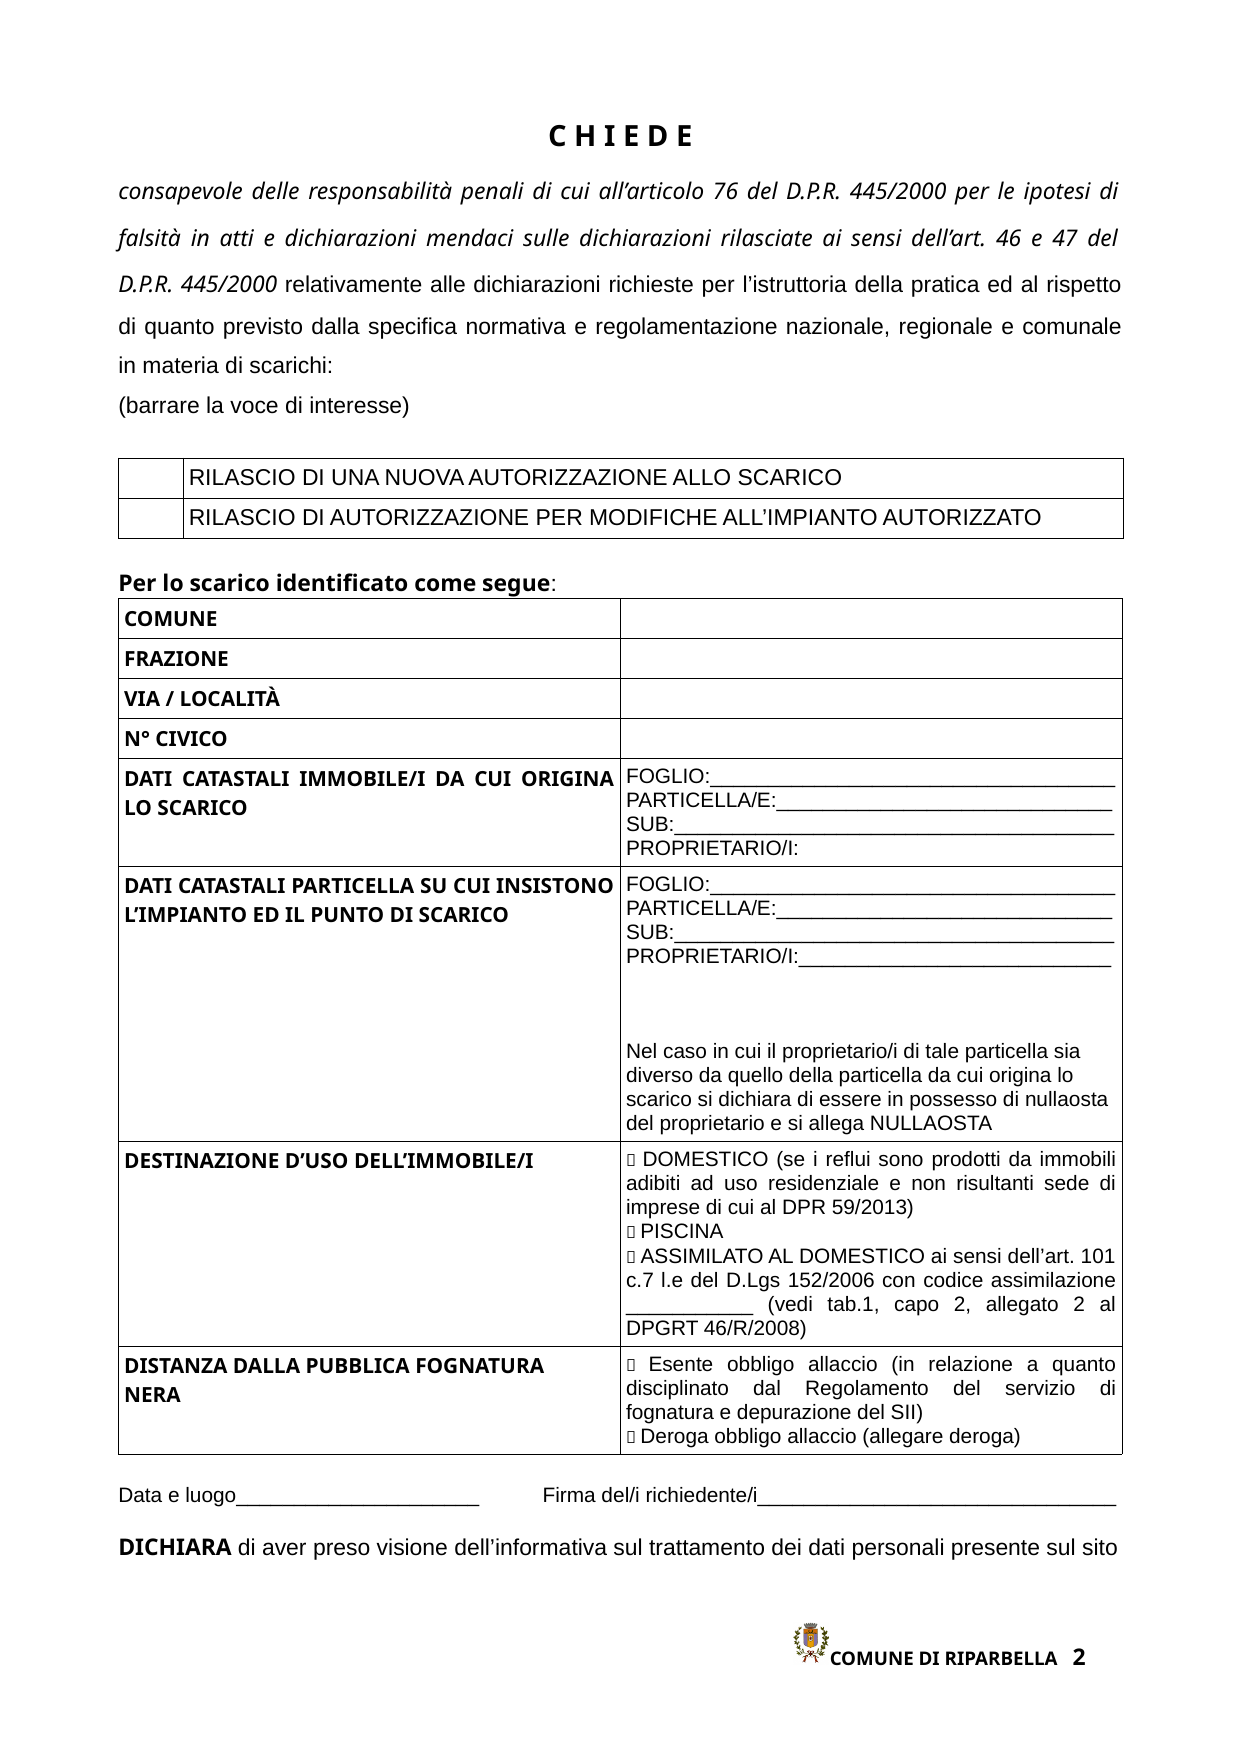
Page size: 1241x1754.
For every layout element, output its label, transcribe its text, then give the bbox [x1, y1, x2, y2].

table_cell N° CIVICO [119, 719, 620, 758]
table_header [119, 459, 183, 498]
table_cell [621, 679, 1122, 718]
table_cell VIA / LOCALITÀ [119, 679, 620, 718]
table_header [621, 599, 1122, 638]
table_header COMUNE [119, 599, 620, 638]
text Data e luogo_____________________ Firma del/i richiedente/i_______________________________ [118, 1483, 1122, 1507]
table_cell [621, 639, 1122, 678]
table_cell FOGLIO:___________________________________ PARTICELLA/E:_____________________________ SUB:______________________________________ PROPRIETARIO/I: [621, 759, 1122, 866]
table_cell FRAZIONE [119, 639, 620, 678]
table_cell DISTANZA DALLA PUBBLICA FOGNATURA NERA [119, 1347, 620, 1454]
table_cell [621, 719, 1122, 758]
text DICHIARA di aver preso visione dell’informativa sul trattamento dei dati personali presente sul sito [118, 1531, 1122, 1562]
text C H I E D E [118, 115, 1122, 155]
text Per lo scarico identificato come segue: [118, 567, 1122, 598]
table_header RILASCIO DI UNA NUOVA AUTORIZZAZIONE ALLO SCARICO [184, 459, 1123, 498]
table_cell [119, 499, 183, 538]
table_cell FOGLIO:___________________________________ PARTICELLA/E:_____________________________ SUB:______________________________________ PROPRIETARIO/I:___________________________ Nel caso in cui il proprietario/i di tale particella sia diverso da quello della particella da cui origina lo scarico si dichiara di essere in possesso di nullaosta del proprietario e si allega NULLAOSTA [621, 867, 1122, 1141]
table_cell  Esente obbligo allaccio (in relazione a quanto disciplinato dal Regolamento del servizio di fognatura e depurazione del SII)  Deroga obbligo allaccio (allegare deroga) [621, 1347, 1122, 1454]
table_cell  DOMESTICO (se i reflui sono prodotti da immobili adibiti ad uso residenziale e non risultanti sede di imprese di cui al DPR 59/2013)  PISCINA  ASSIMILATO AL DOMESTICO ai sensi dell’art. 101 c.7 l.e del D.Lgs 152/2006 con codice assimilazione ___________ (vedi tab.1, capo 2, allegato 2 al DPGRT 46/R/2008) [621, 1142, 1122, 1346]
text consapevole delle responsabilità penali di cui all’articolo 76 del D.P.R. 445/2000 per le ipotesi di falsità in atti e dichiarazioni mendaci sulle dichiarazioni rilasciate ai sensi dell’art. 46 e 47 del D.P.R. 445/2000 relativamente alle dichiarazioni richieste per l’istruttoria della pratica ed al rispetto di quanto previsto dalla specifica normativa e regolamentazione nazionale, regionale e comunale in materia di scarichi: [118, 175, 1122, 379]
table_cell DATI CATASTALI IMMOBILE/I DA CUI ORIGINA LO SCARICO [119, 759, 620, 866]
table_cell DESTINAZIONE D’USO DELL’IMMOBILE/I [119, 1142, 620, 1346]
picture [792, 1622, 830, 1665]
table_cell RILASCIO DI AUTORIZZAZIONE PER MODIFICHE ALL’IMPIANTO AUTORIZZATO [184, 499, 1123, 538]
text (barrare la voce di interesse) [118, 392, 1122, 418]
table_cell DATI CATASTALI PARTICELLA SU CUI INSISTONO L’IMPIANTO ED IL PUNTO DI SCARICO [119, 867, 620, 1141]
